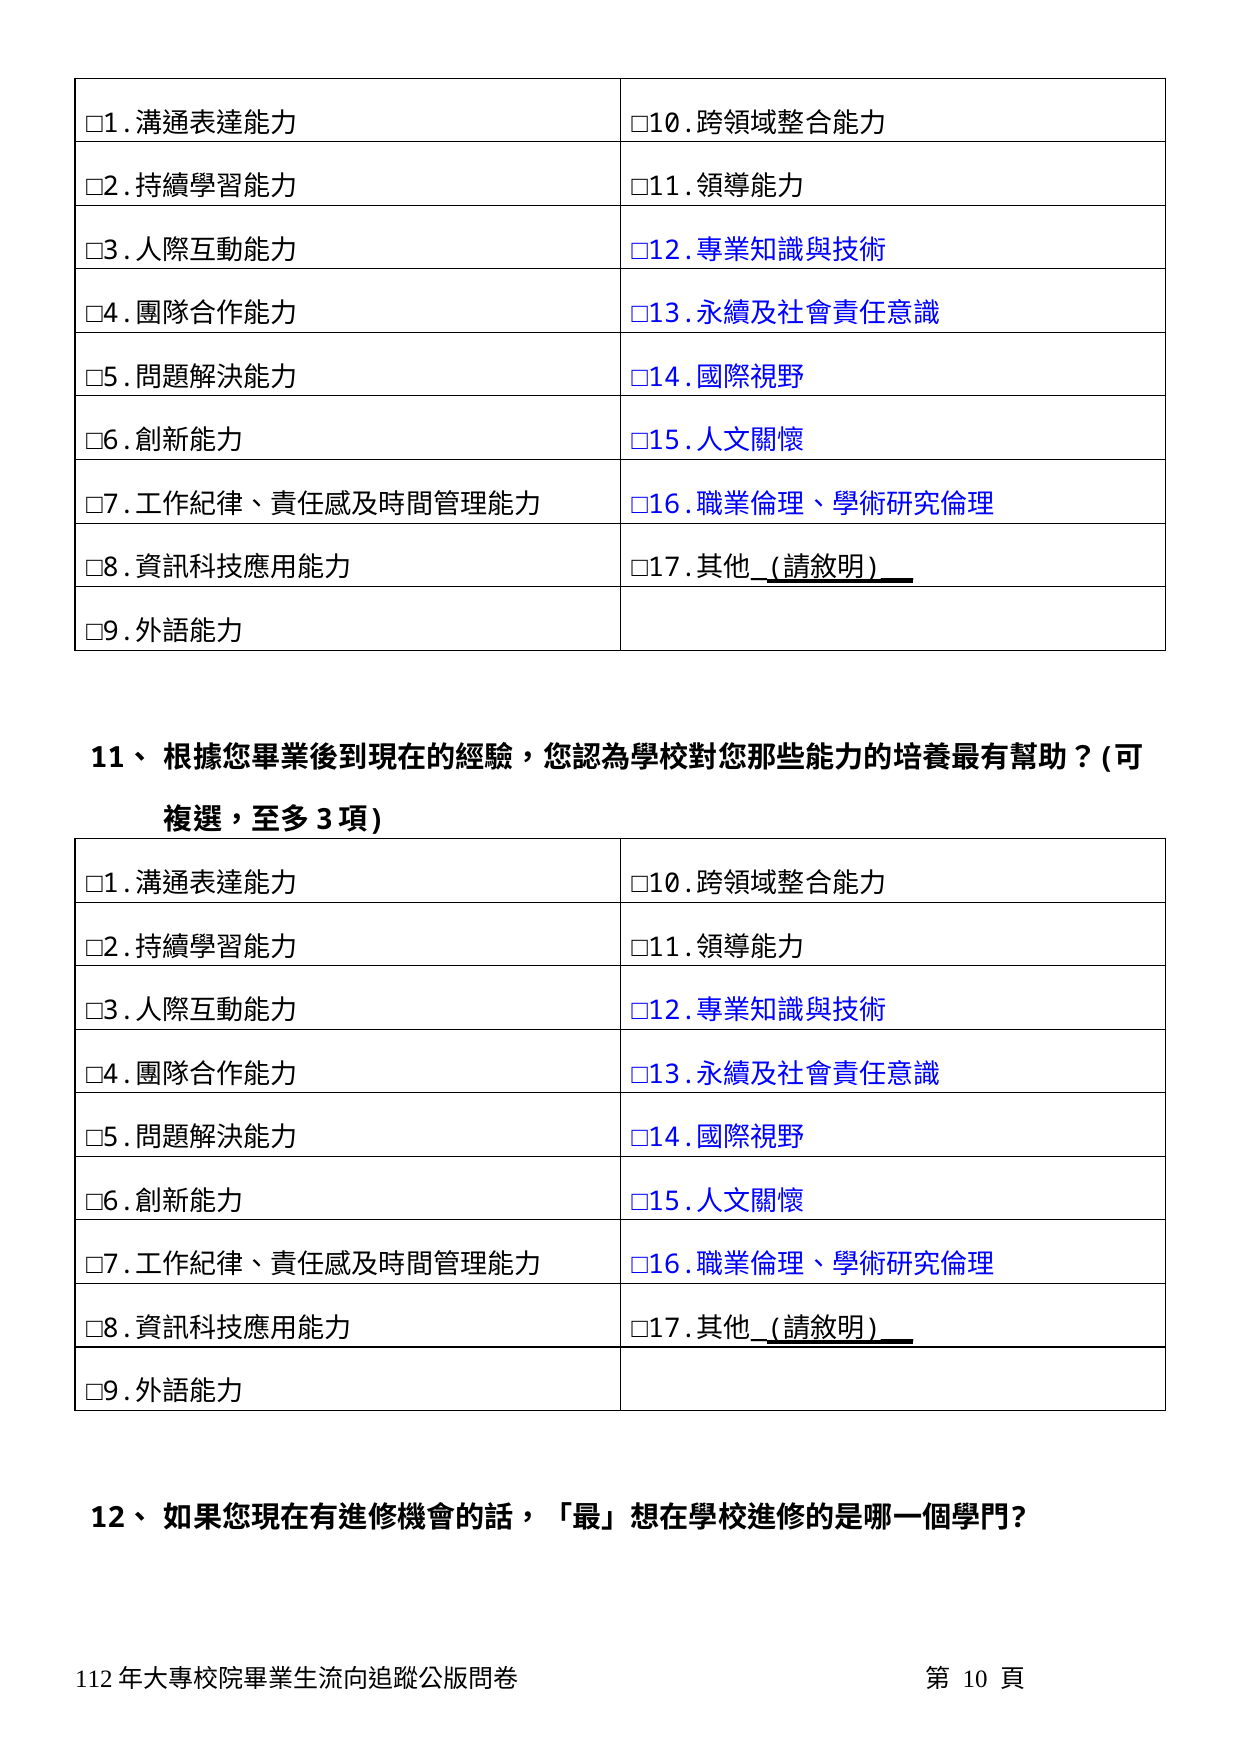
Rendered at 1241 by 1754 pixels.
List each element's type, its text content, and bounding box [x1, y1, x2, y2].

table_cell □8.資訊科技應用能力 [76, 524, 620, 586]
list 如果您現在有進修機會的話，「最」想在學校進修的是哪一個學門? [90, 1473, 1165, 1536]
table_cell □17.其他_(請敘明)__ [621, 1284, 1165, 1346]
table_cell □11.領導能力 [621, 142, 1165, 205]
table_cell □15.人文關懷 [621, 396, 1165, 459]
table_cell □12.專業知識與技術 [621, 966, 1165, 1029]
table_cell □5.問題解決能力 [76, 1093, 620, 1156]
table_cell □2.持續學習能力 [76, 142, 620, 205]
table_cell □9.外語能力 [76, 1348, 620, 1410]
table_cell □8.資訊科技應用能力 [76, 1284, 620, 1346]
table_header □1.溝通表達能力 [76, 79, 620, 141]
table_cell □3.人際互動能力 [76, 206, 620, 268]
table_cell □7.工作紀律、責任感及時間管理能力 [76, 1220, 620, 1283]
table_cell [621, 587, 1165, 649]
table_cell □7.工作紀律、責任感及時間管理能力 [76, 460, 620, 522]
table_cell □6.創新能力 [76, 1157, 620, 1219]
table_cell □9.外語能力 [76, 587, 620, 649]
table_cell □6.創新能力 [76, 396, 620, 459]
table_cell □15.人文關懷 [621, 1157, 1165, 1219]
table_cell □3.人際互動能力 [76, 966, 620, 1029]
table_cell □13.永續及社會責任意識 [621, 1030, 1165, 1092]
table_header □10.跨領域整合能力 [621, 839, 1165, 902]
table_cell □2.持續學習能力 [76, 903, 620, 965]
list 根據您畢業後到現在的經驗，您認為學校對您那些能力的培養最有幫助？(可複選，至多3項) [90, 713, 1165, 838]
table_header □10.跨領域整合能力 [621, 79, 1165, 141]
table_cell □4.團隊合作能力 [76, 269, 620, 332]
table_cell □14.國際視野 [621, 1093, 1165, 1156]
table_cell □12.專業知識與技術 [621, 206, 1165, 268]
table_cell □17.其他_(請敘明)__ [621, 524, 1165, 586]
table_header □1.溝通表達能力 [76, 839, 620, 902]
table_cell □4.團隊合作能力 [76, 1030, 620, 1092]
table_cell □13.永續及社會責任意識 [621, 269, 1165, 332]
table_cell □14.國際視野 [621, 333, 1165, 395]
table_cell □16.職業倫理、學術研究倫理 [621, 460, 1165, 522]
table_cell □11.領導能力 [621, 903, 1165, 965]
table_cell □5.問題解決能力 [76, 333, 620, 395]
table_cell □16.職業倫理、學術研究倫理 [621, 1220, 1165, 1283]
table_cell [621, 1348, 1165, 1410]
